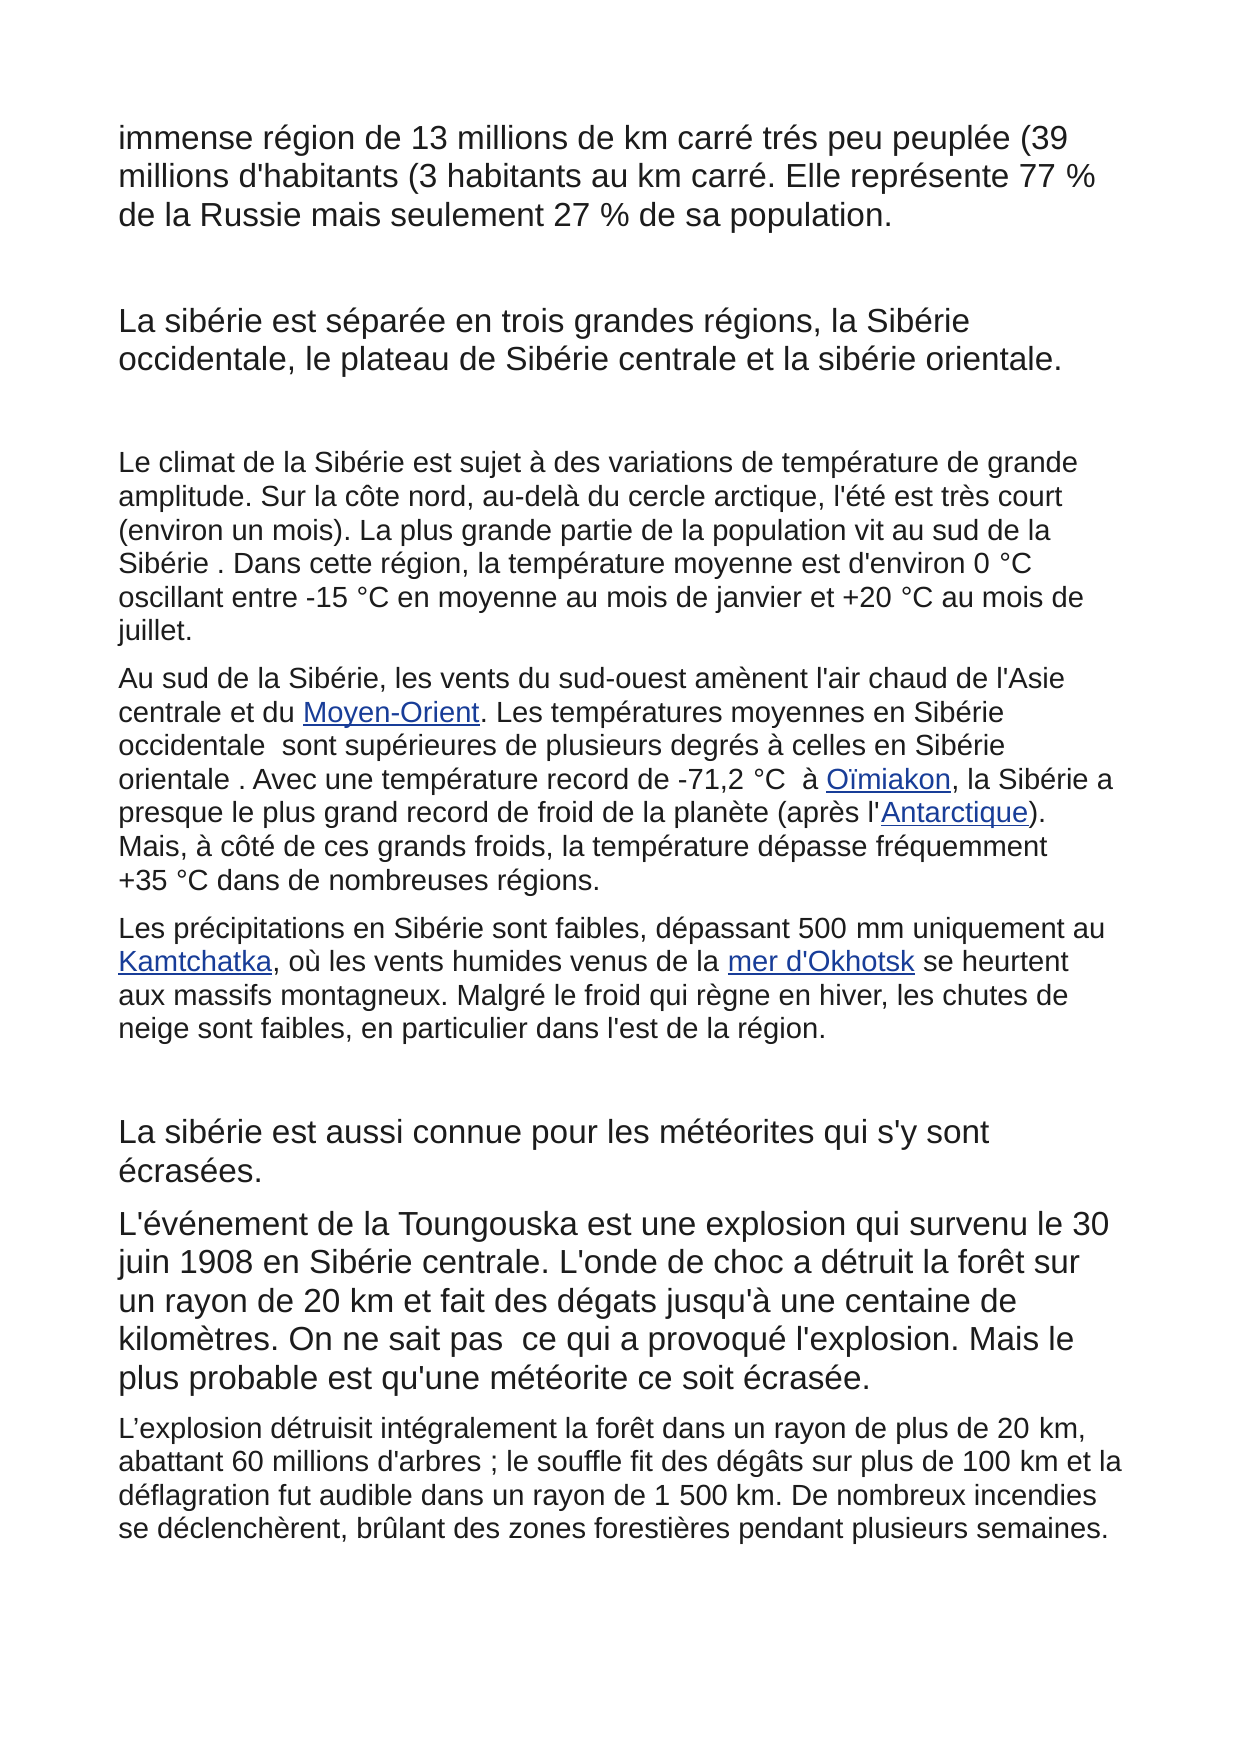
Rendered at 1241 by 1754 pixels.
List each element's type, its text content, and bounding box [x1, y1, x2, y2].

text La sibérie est séparée en trois grandes régions, la Sibérie occidentale, le plateau de Sibérie centrale et la sibérie orientale. [118, 301, 1122, 378]
text immense région de 13 millions de km carré trés peu peuplée (39 millions d'habitants (3 habitants au km carré. Elle représente 77 % de la Russie mais seulement 27 % de sa population. [118, 118, 1122, 233]
text L’explosion détruisit intégralement la forêt dans un rayon de plus de 20 km, abattant 60 millions d'arbres ; le souffle fit des dégâts sur plus de 100 km et la déflagration fut audible dans un rayon de 1 500 km. De nombreux incendies se déclenchèrent, brûlant des zones forestières pendant plusieurs semaines. [118, 1411, 1122, 1545]
text Les précipitations en Sibérie sont faibles, dépassant 500 mm uniquement au Kamtchatka, où les vents humides venus de la mer d'Okhotsk se heurtent aux massifs montagneux. Malgré le froid qui règne en hiver, les chutes de neige sont faibles, en particulier dans l'est de la région. [118, 911, 1122, 1045]
text Le climat de la Sibérie est sujet à des variations de température de grande amplitude. Sur la côte nord, au-delà du cercle arctique, l'été est très court (environ un mois). La plus grande partie de la population vit au sud de la Sibérie . Dans cette région, la température moyenne est d'environ 0 °C oscillant entre -15 °C en moyenne au mois de janvier et +20 °C au mois de juillet. [118, 446, 1122, 647]
text Au sud de la Sibérie, les vents du sud-ouest amènent l'air chaud de l'Asie centrale et du Moyen-Orient. Les températures moyennes en Sibérie occidentale sont supérieures de plusieurs degrés à celles en Sibérie orientale . Avec une température record de -71,2 °C à Oïmiakon, la Sibérie a presque le plus grand record de froid de la planète (après l'Antarctique). Mais, à côté de ces grands froids, la température dépasse fréquemment +35 °C dans de nombreuses régions. [118, 661, 1122, 896]
text L'événement de la Toungouska est une explosion qui survenu le 30 juin 1908 en Sibérie centrale. L'onde de choc a détruit la forêt sur un rayon de 20 km et fait des dégats jusqu'à une centaine de kilomètres. On ne sait pas ce qui a provoqué l'explosion. Mais le plus probable est qu'une météorite ce soit écrasée. [118, 1204, 1122, 1396]
text La sibérie est aussi connue pour les météorites qui s'y sont écrasées. [118, 1112, 1122, 1189]
